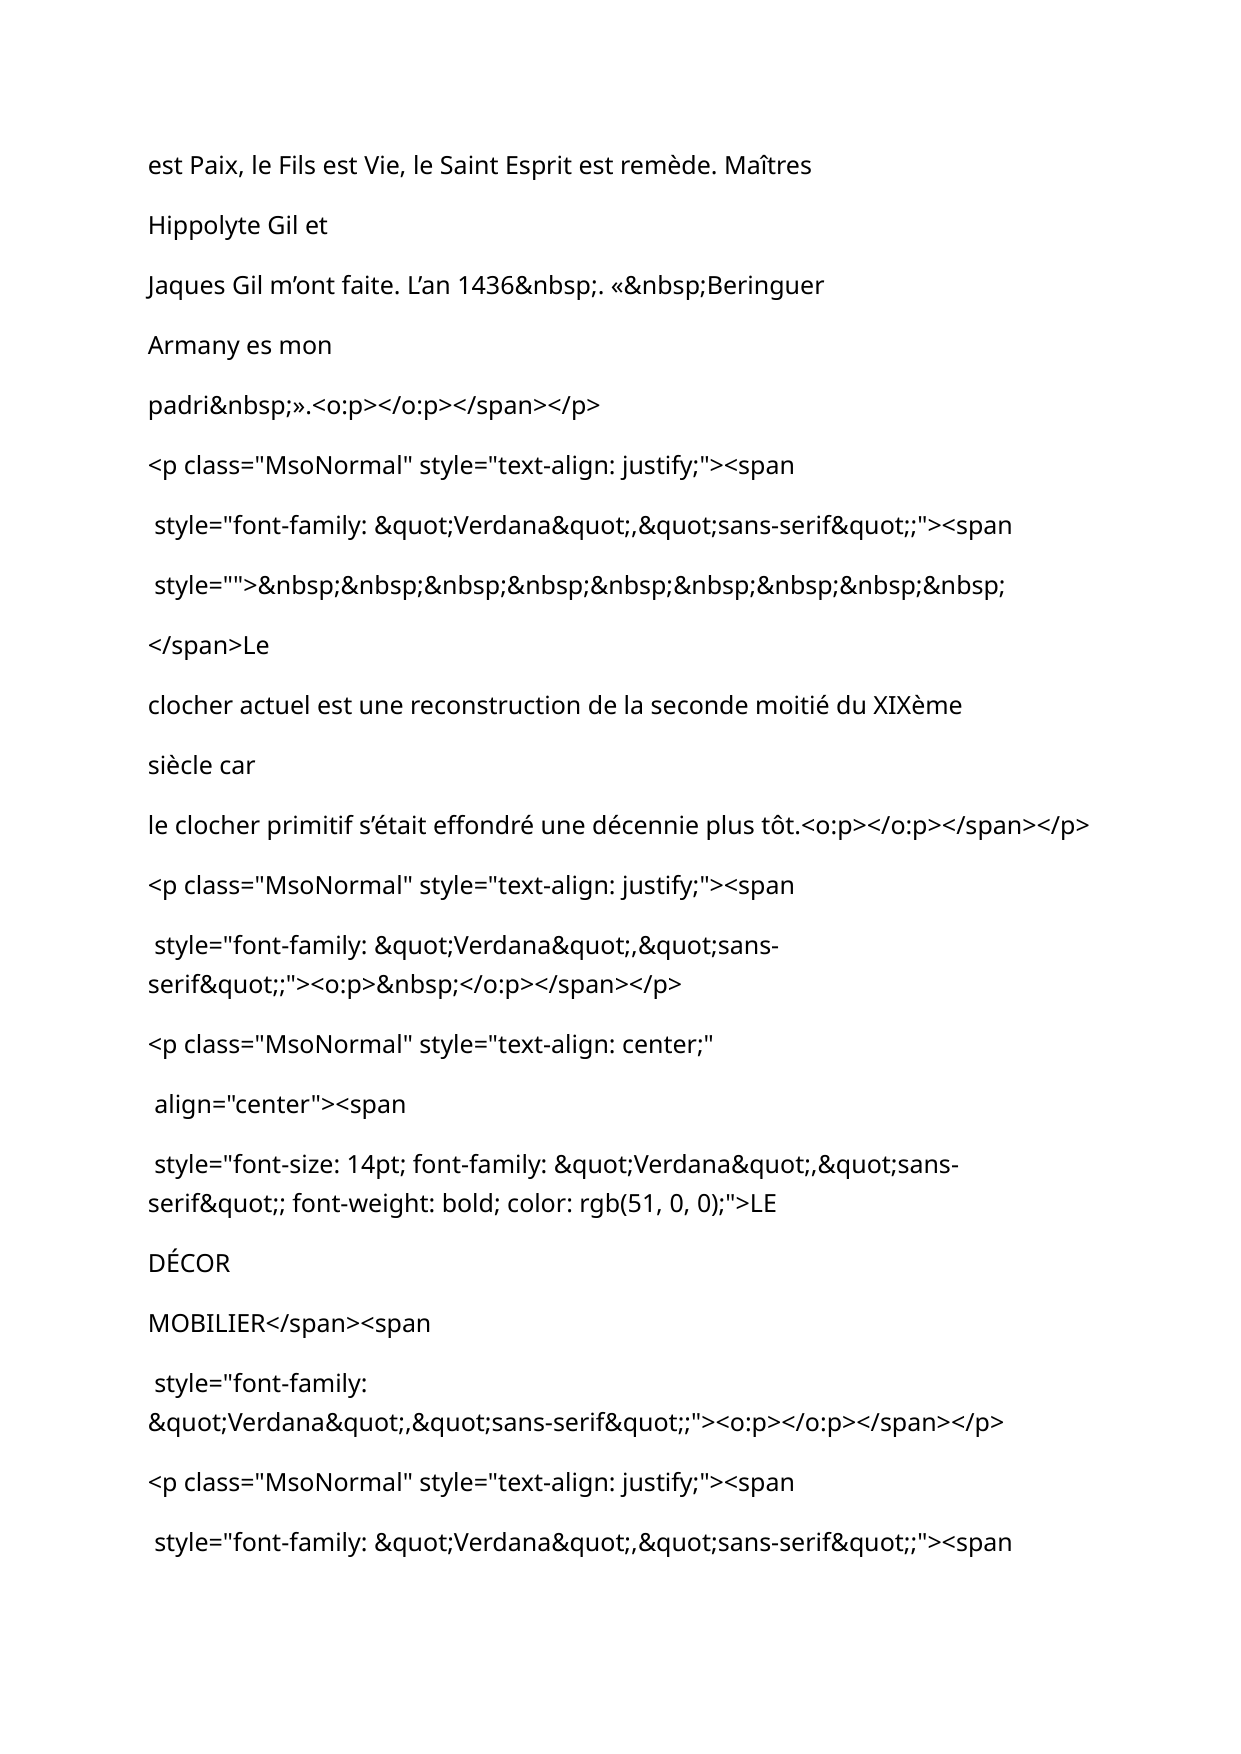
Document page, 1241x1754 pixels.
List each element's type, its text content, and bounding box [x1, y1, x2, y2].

text DÉCOR [148, 1246, 1093, 1280]
text <p class="MsoNormal" style="text-align: justify;"><span [148, 1465, 1093, 1499]
text style="font-family: &quot;Verdana&quot;,&quot;sans-serif&quot;;"><o:p>&nbsp;</o:p></span></p> [148, 928, 1093, 1001]
text Jaques Gil m’ont faite. L’an 1436&nbsp;. «&nbsp;Beringuer [148, 268, 1093, 302]
text style="font-size: 14pt; font-family: &quot;Verdana&quot;,&quot;sans-serif&quot;; font-weight: bold; color: rgb(51, 0, 0);">LE [148, 1147, 1093, 1220]
text Armany es mon [148, 328, 1093, 362]
text style="font-family: &quot;Verdana&quot;,&quot;sans-serif&quot;;"><o:p></o:p></span></p> [148, 1366, 1093, 1439]
text style="font-family: &quot;Verdana&quot;,&quot;sans-serif&quot;;"><span [148, 1525, 1093, 1559]
text <p class="MsoNormal" style="text-align: center;" [148, 1027, 1093, 1061]
text style="">&nbsp;&nbsp;&nbsp;&nbsp;&nbsp;&nbsp;&nbsp;&nbsp;&nbsp; [148, 568, 1093, 602]
text align="center"><span [148, 1087, 1093, 1121]
text clocher actuel est une reconstruction de la seconde moitié du XIXème [148, 688, 1093, 722]
text Hippolyte Gil et [148, 208, 1093, 242]
text <p class="MsoNormal" style="text-align: justify;"><span [148, 448, 1093, 482]
text siècle car [148, 748, 1093, 782]
text padri&nbsp;».<o:p></o:p></span></p> [148, 388, 1093, 422]
text <p class="MsoNormal" style="text-align: justify;"><span [148, 868, 1093, 902]
text MOBILIER</span><span [148, 1306, 1093, 1340]
text </span>Le [148, 628, 1093, 662]
text est Paix, le Fils est Vie, le Saint Esprit est remède. Maîtres [148, 148, 1093, 182]
text le clocher primitif s’était effondré une décennie plus tôt.<o:p></o:p></span></p> [148, 808, 1093, 842]
text style="font-family: &quot;Verdana&quot;,&quot;sans-serif&quot;;"><span [148, 508, 1093, 542]
